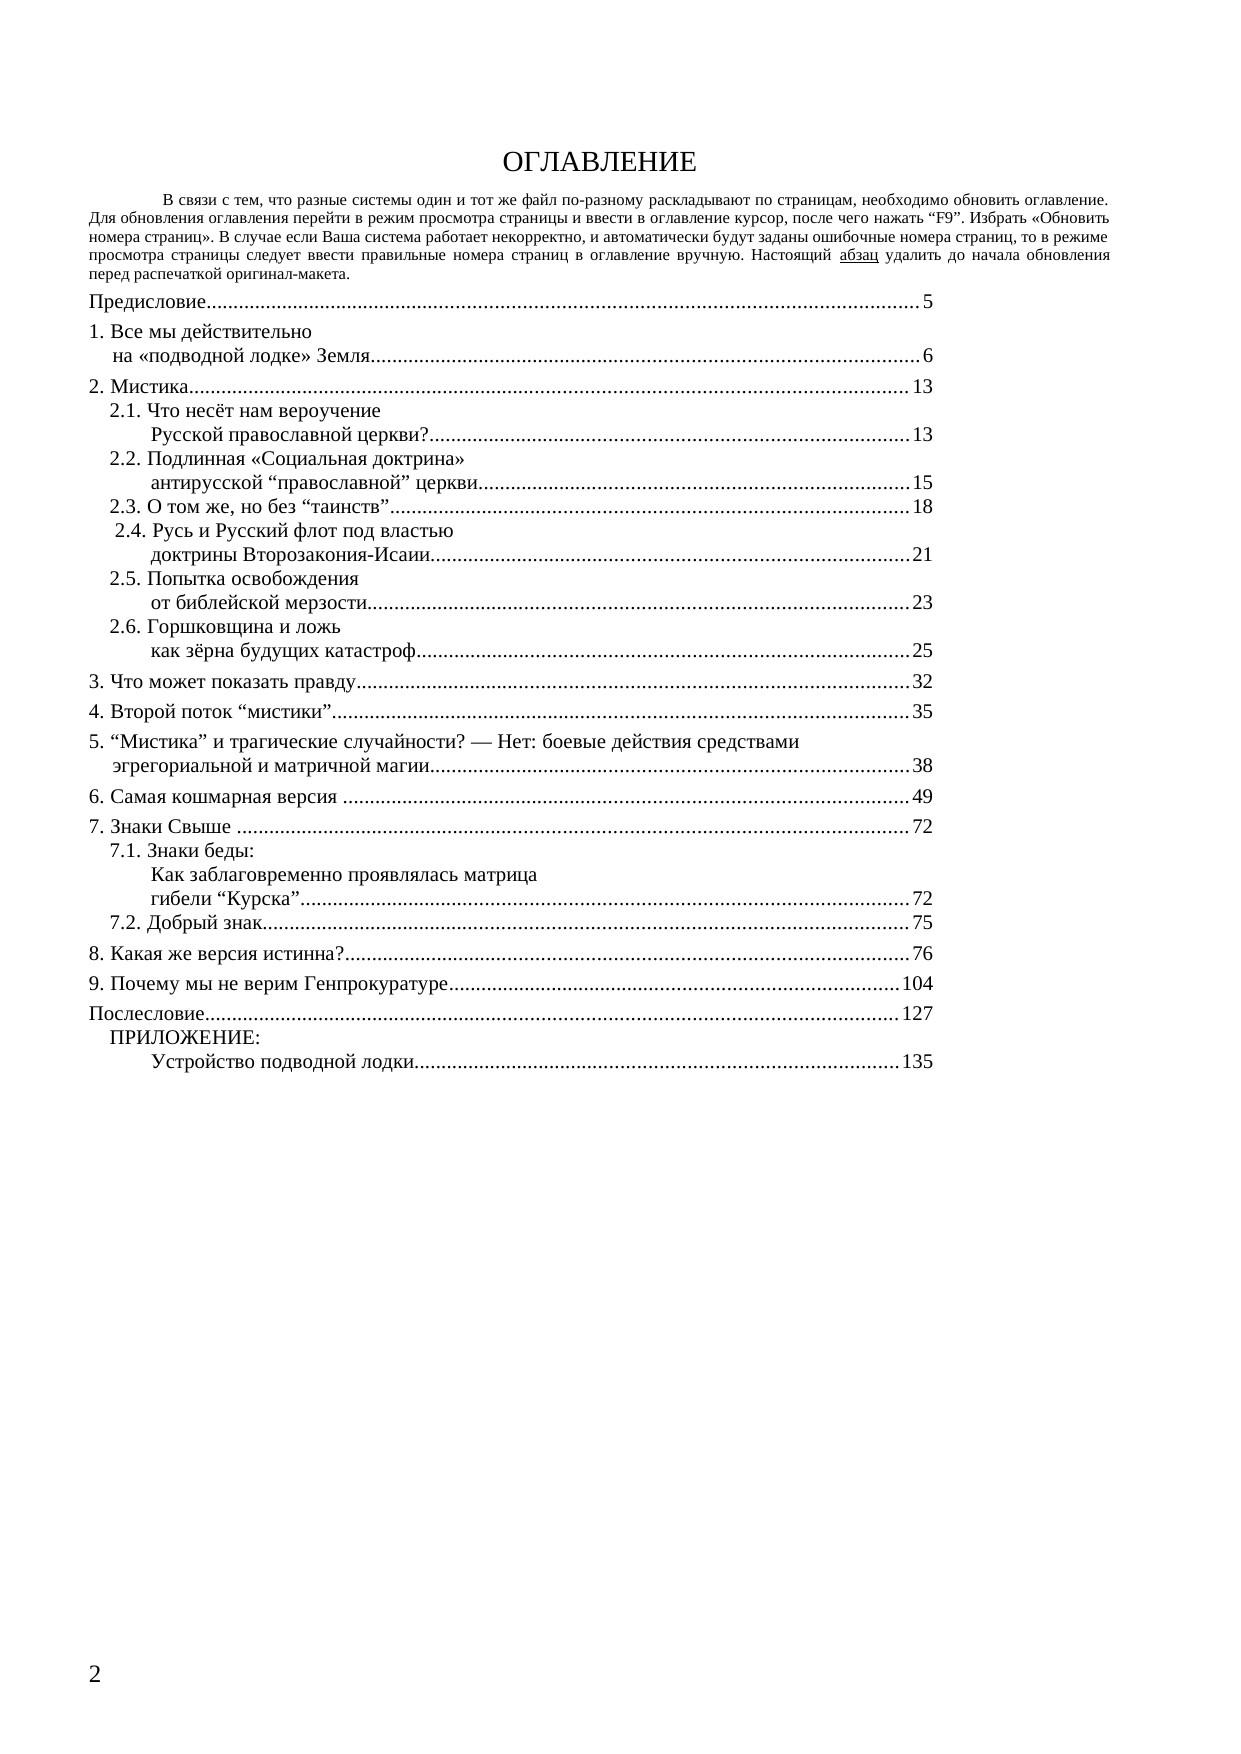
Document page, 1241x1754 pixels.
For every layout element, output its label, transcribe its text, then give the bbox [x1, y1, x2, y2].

text Предисловие 5 [89, 289, 933, 313]
text 2.1. Что несёт нам вероучение Русской православной церкви? 13 [109, 398, 933, 446]
text В связи с тем, что разные системы один и тот же файл по-разному раскладывают по страницам, необходимо обновить оглавление. Для обновления оглавления перейти в режим просмотра страницы и ввести в оглавление курсор, после чего нажать “F9”. Избрать «Обновить номера страниц». В случае если Ваша система работает некорректно, и автоматически будут заданы ошибочные номера страниц, то в режиме просмотра страницы следует ввести правильные номера страниц в оглавление вручную. Настоящий абзац удалить до начала обновления перед распечаткой оригинал-макета. [89, 190, 1110, 283]
text 7.1. Знаки беды: Как заблаговременно проявлялась матрица гибели “Курска” 72 [109, 838, 933, 910]
text 8. Какая же версия истинна? 76 [89, 940, 933, 964]
text 2.4. Русь и Русский флот под властью доктрины Второзакония-Исаии 21 [109, 518, 933, 566]
text 4. Второй поток “мистики” 35 [89, 699, 933, 723]
text 2.3. О том же, но без “таинств” 18 [109, 494, 933, 518]
text ПРИЛОЖЕНИЕ: Устройство подводной лодки 135 [109, 1025, 933, 1073]
text 2.6. Горшковщина и ложь как зёрна будущих катастроф 25 [109, 614, 933, 662]
text 6. Самая кошмарная версия 49 [89, 783, 933, 808]
text 2. Мистика 13 [89, 373, 933, 398]
text 1. Все мы действительно на «подводной лодке» Земля 6 [89, 319, 933, 367]
text 3. Что может показать правду 32 [89, 668, 933, 693]
text Послесловие 127 [89, 1001, 933, 1025]
text 2.5. Попытка освобождения от библейской мерзости 23 [109, 566, 933, 614]
text 7.2. Добрый знак 75 [109, 910, 933, 934]
text ОГЛАВЛЕНИЕ [89, 144, 1110, 177]
text 9. Почему мы не верим Генпрокуратуре 104 [89, 971, 933, 995]
text 7. Знаки Свыше 72 [89, 814, 933, 838]
text 5. “Мистика” и трагические случайности? — Нет: боевые действия средствами эгрегориальной и матричной магии 38 [89, 729, 933, 777]
text 2.2. Подлинная «Социальная доктрина» антирусской “православной” церкви 15 [109, 446, 933, 494]
